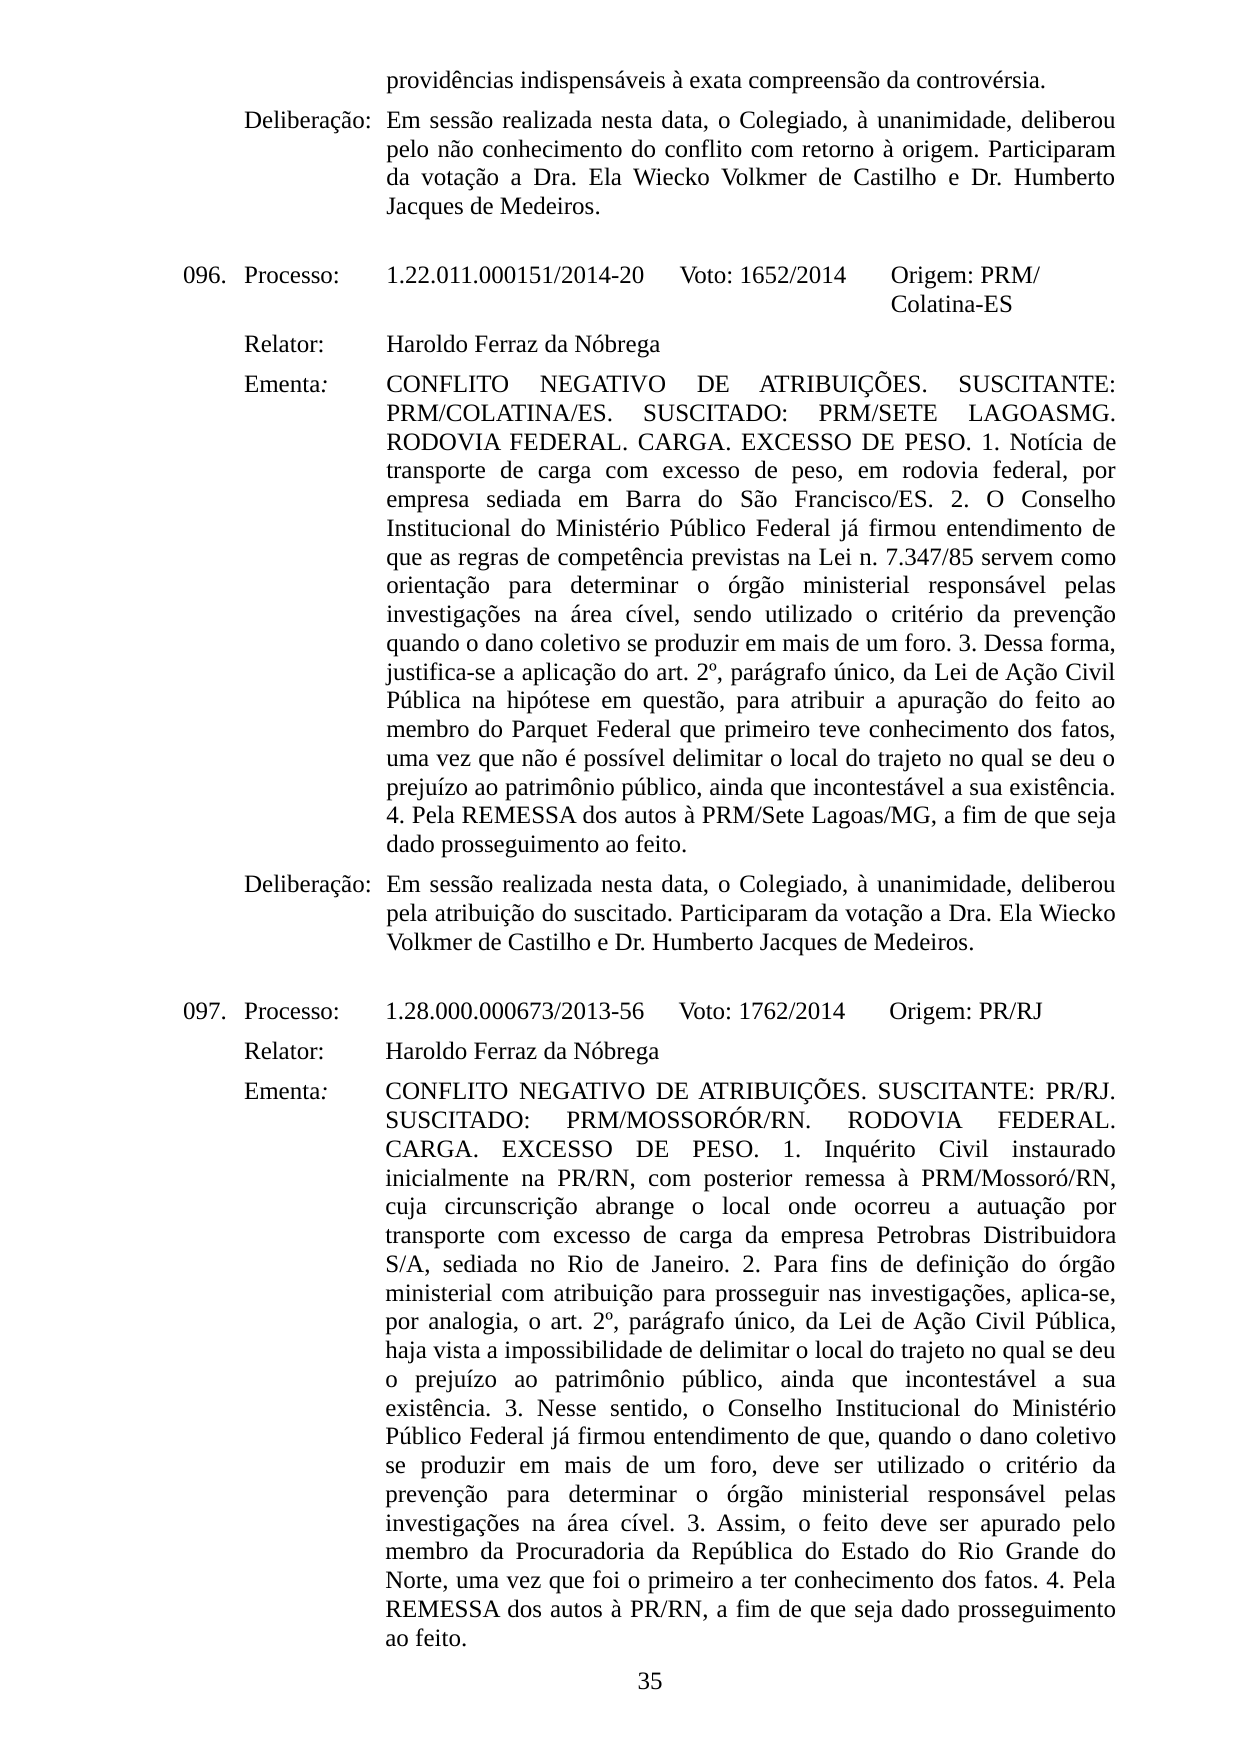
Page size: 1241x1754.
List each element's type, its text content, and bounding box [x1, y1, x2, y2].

table_cell CONFLITO NEGATIVO DE ATRIBUIÇÕES. SUSCITANTE: PRM/COLATINA/ES. SUSCITADO: PRM/SETE LAGOASMG. RODOVIA FEDERAL. CARGA. EXCESSO DE PESO. 1. Notícia de transporte de carga com excesso de peso, em rodovia federal, por empresa sediada em Barra do São Francisco/ES. 2. O Conselho Institucional do Ministério Público Federal já firmou entendimento de que as regras de competência previstas na Lei n. 7.347/85 servem como orientação para determinar o órgão ministerial responsável pelas investigações na área cível, sendo utilizado o critério da prevenção quando o dano coletivo se produzir em mais de um foro. 3. Dessa forma, justifica-se a aplicação do art. 2º, parágrafo único, da Lei de Ação Civil Pública na hipótese em questão, para atribuir a apuração do feito ao membro do Parquet Federal que primeiro teve conhecimento dos fatos, uma vez que não é possível delimitar o local do trajeto no qual se deu o prejuízo ao patrimônio público, ainda que incontestável a sua existência. 4. Pela REMESSA dos autos à PRM/Sete Lagoas/MG, a fim de que seja dado prosseguimento ao feito. [380, 364, 1122, 864]
table_cell [238, 59, 380, 99]
table_cell [177, 1071, 238, 1657]
table_cell [177, 59, 238, 99]
table_cell [177, 364, 238, 864]
table_header Origem: PRM/ Colatina-ES [885, 255, 1122, 323]
table_header Processo: [238, 255, 380, 323]
table_cell Relator: [238, 324, 380, 364]
table_cell Deliberação: [238, 99, 380, 226]
table_cell [177, 324, 238, 364]
table_cell Em sessão realizada nesta data, o Colegiado, à unanimidade, deliberou pelo não conhecimento do conflito com retorno à origem. Participaram da votação a Dra. Ela Wiecko Volkmer de Castilho e Dr. Humberto Jacques de Medeiros. [380, 99, 1122, 226]
table_cell Ementa: [238, 1071, 379, 1657]
table_header 1.22.011.000151/2014-20 [380, 255, 673, 323]
table_cell CONFLITO NEGATIVO DE ATRIBUIÇÕES. SUSCITANTE: PR/RJ. SUSCITADO: PRM/MOSSORÓR/RN. RODOVIA FEDERAL. CARGA. EXCESSO DE PESO. 1. Inquérito Civil instaurado inicialmente na PR/RN, com posterior remessa à PRM/Mossoró/RN, cuja circunscrição abrange o local onde ocorreu a autuação por transporte com excesso de carga da empresa Petrobras Distribuidora S/A, sediada no Rio de Janeiro. 2. Para fins de definição do órgão ministerial com atribuição para prosseguir nas investigações, aplica-se, por analogia, o art. 2º, parágrafo único, da Lei de Ação Civil Pública, haja vista a impossibilidade de delimitar o local do trajeto no qual se deu o prejuízo ao patrimônio público, ainda que incontestável a sua existência. 3. Nesse sentido, o Conselho Institucional do Ministério Público Federal já firmou entendimento de que, quando o dano coletivo se produzir em mais de um foro, deve ser utilizado o critério da prevenção para determinar o órgão ministerial responsável pelas investigações na área cível. 3. Assim, o feito deve ser apurado pelo membro da Procuradoria da República do Estado do Rio Grande do Norte, uma vez que foi o primeiro a ter conhecimento dos fatos. 4. Pela REMESSA dos autos à PR/RN, a fim de que seja dado prosseguimento ao feito. [379, 1071, 1122, 1657]
table_cell Ementa: [238, 364, 380, 864]
table_cell Deliberação: [238, 864, 380, 962]
table_cell [177, 99, 238, 226]
table_header Voto: 1762/2014 [673, 990, 883, 1031]
table_cell Em sessão realizada nesta data, o Colegiado, à unanimidade, deliberou pela atribuição do suscitado. Participaram da votação a Dra. Ela Wiecko Volkmer de Castilho e Dr. Humberto Jacques de Medeiros. [380, 864, 1122, 962]
table_header Origem: PR/RJ [884, 990, 1122, 1031]
table_header Processo: [238, 990, 379, 1031]
table_cell [177, 1031, 238, 1071]
table_cell providências indispensáveis à exata compreensão da controvérsia. [380, 59, 1122, 99]
table_header 1.28.000.000673/2013-56 [379, 990, 672, 1031]
table_cell Haroldo Ferraz da Nóbrega [380, 324, 1122, 364]
table_cell Relator: [238, 1031, 379, 1071]
table_header 096. [177, 255, 238, 323]
table_header 097. [177, 990, 238, 1031]
table_cell Haroldo Ferraz da Nóbrega [379, 1031, 1122, 1071]
table_cell [177, 864, 238, 962]
table_header Voto: 1652/2014 [674, 255, 885, 323]
